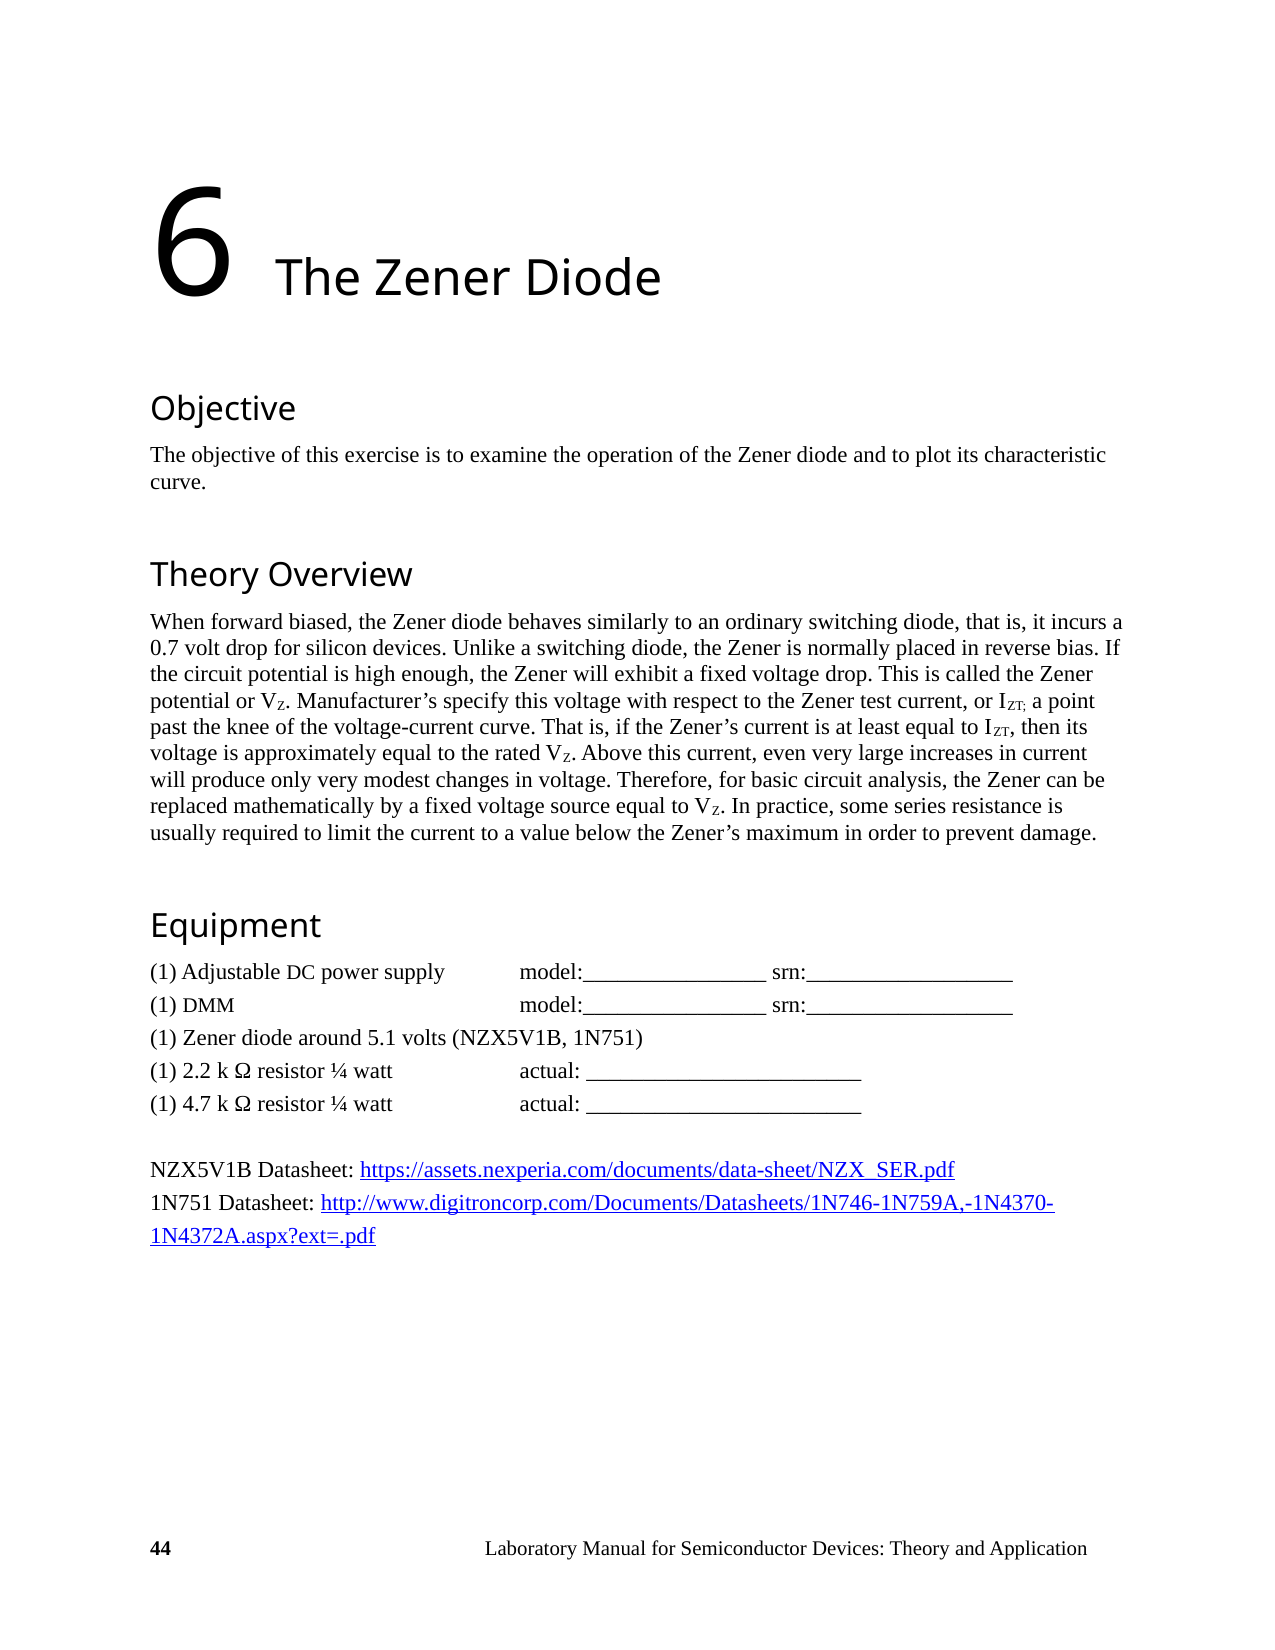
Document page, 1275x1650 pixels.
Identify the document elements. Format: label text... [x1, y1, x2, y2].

text (1) 2.2 k Ω resistor ¼ watt actual: ________________________ [150, 1057, 1125, 1083]
text (1) 4.7 k Ω resistor ¼ watt actual: ________________________ [150, 1090, 1125, 1116]
subtitle Objective [150, 385, 1125, 430]
text 1N751 Datasheet: http://www.digitroncorp.com/Documents/Datasheets/1N746-1N759A,-1N4370-1N4372A.aspx?ext=.pdf [150, 1189, 1125, 1248]
text (1) Adjustable DC power supply model:________________ srn:__________________ [150, 958, 1125, 985]
text When forward biased, the Zener diode behaves similarly to an ordinary switching diode, that is, it incurs a 0.7 volt drop for silicon devices. Unlike a switching diode, the Zener is normally placed in reverse bias. If the circuit potential is high enough, the Zener will exhibit a fixed voltage drop. This is called the Zener potential or VZ. Manufacturer’s specify this voltage with respect to the Zener test current, or IZT; a point past the knee of the voltage-current curve. That is, if the Zener’s current is at least equal to IZT, then its voltage is approximately equal to the rated VZ. Above this current, even very large increases in current will produce only very modest changes in voltage. Therefore, for basic circuit analysis, the Zener can be replaced mathematically by a fixed voltage source equal to VZ. In practice, some series resistance is usually required to limit the current to a value below the Zener’s maximum in order to prevent damage. [150, 608, 1125, 845]
text NZX5V1B Datasheet: https://assets.nexperia.com/documents/data-sheet/NZX_SER.pdf [150, 1156, 1125, 1182]
subtitle Theory Overview [150, 551, 1125, 596]
title 6 The Zener Diode [150, 135, 1125, 339]
text (1) Zener diode around 5.1 volts (NZX5V1B, 1N751) [150, 1024, 1125, 1051]
subtitle The objective of this exercise is to examine the operation of the Zener diode and to plot its characteristic curve. [150, 441, 1125, 494]
text (1) DMM model:________________ srn:__________________ [150, 991, 1125, 1018]
subtitle Equipment [150, 902, 1125, 947]
